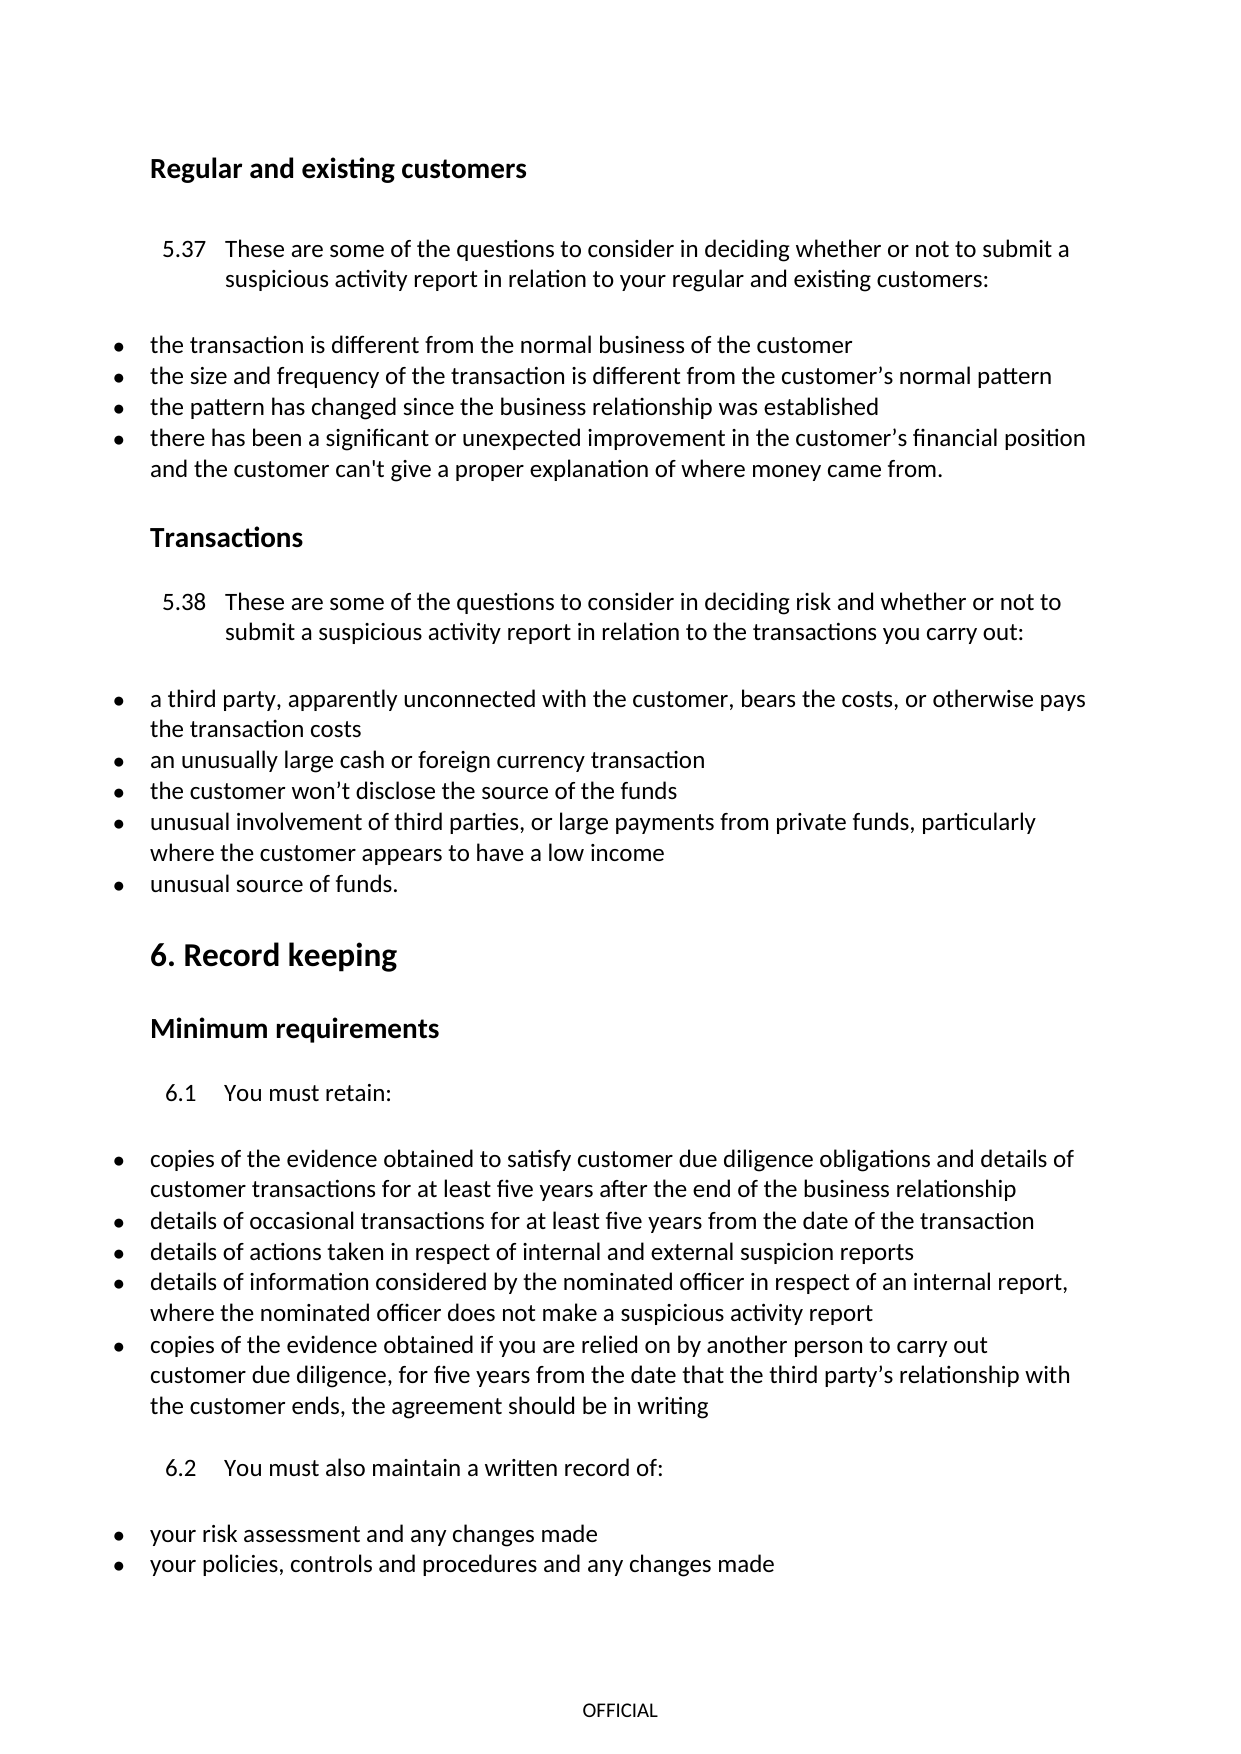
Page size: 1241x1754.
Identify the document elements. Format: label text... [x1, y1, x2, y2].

list details of occasional transactions for at least five years from the date of the transaction [112, 1206, 1090, 1236]
subtitle 6. Record keeping [150, 934, 1090, 975]
list a third party, apparently unconnected with the customer, bears the costs, or otherwise pays the transaction costs [112, 683, 1089, 744]
list your policies, controls and procedures and any changes made [112, 1548, 1090, 1579]
list the size and frequency of the transaction is different from the customer’s normal pattern [112, 361, 1089, 391]
list details of information considered by the nominated officer in respect of an internal report, where the nominated officer does not make a suspicious activity report [112, 1267, 1090, 1328]
list These are some of the questions to consider in deciding risk and whether or not to submit a suspicious activity report in relation to the transactions you carry out: [162, 586, 1089, 647]
list You must retain: [165, 1077, 1089, 1107]
list You must also maintain a written record of: [165, 1452, 1089, 1482]
list details of actions taken in respect of internal and external suspicion reports [112, 1236, 1090, 1267]
subtitle Minimum requirements [150, 1010, 1090, 1046]
list your risk assessment and any changes made [112, 1518, 1090, 1548]
list the customer won’t disclose the source of the funds [112, 775, 1089, 806]
list an unusually large cash or foreign currency transaction [112, 744, 1089, 775]
list copies of the evidence obtained if you are relied on by another person to carry out customer due diligence, for five years from the date that the third party’s relationship with the customer ends, the agreement should be in writing [112, 1329, 1090, 1421]
list there has been a significant or unexpected improvement in the customer’s financial position and the customer can't give a proper explanation of where money came from. [112, 423, 1089, 484]
list copies of the evidence obtained to satisfy customer due diligence obligations and details of customer transactions for at least five years after the end of the business relationship [112, 1143, 1090, 1204]
list the pattern has changed since the business relationship was established [112, 392, 1089, 422]
list These are some of the questions to consider in deciding whether or not to submit a suspicious activity report in relation to your regular and existing customers: [162, 233, 1089, 294]
list unusual involvement of third parties, or large payments from private funds, particularly where the customer appears to have a low income [112, 806, 1089, 867]
list the transaction is different from the normal business of the customer [112, 329, 1089, 360]
subtitle Transactions [150, 519, 1090, 555]
subtitle Regular and existing customers [150, 150, 1090, 186]
list unusual source of funds. [112, 868, 1089, 898]
